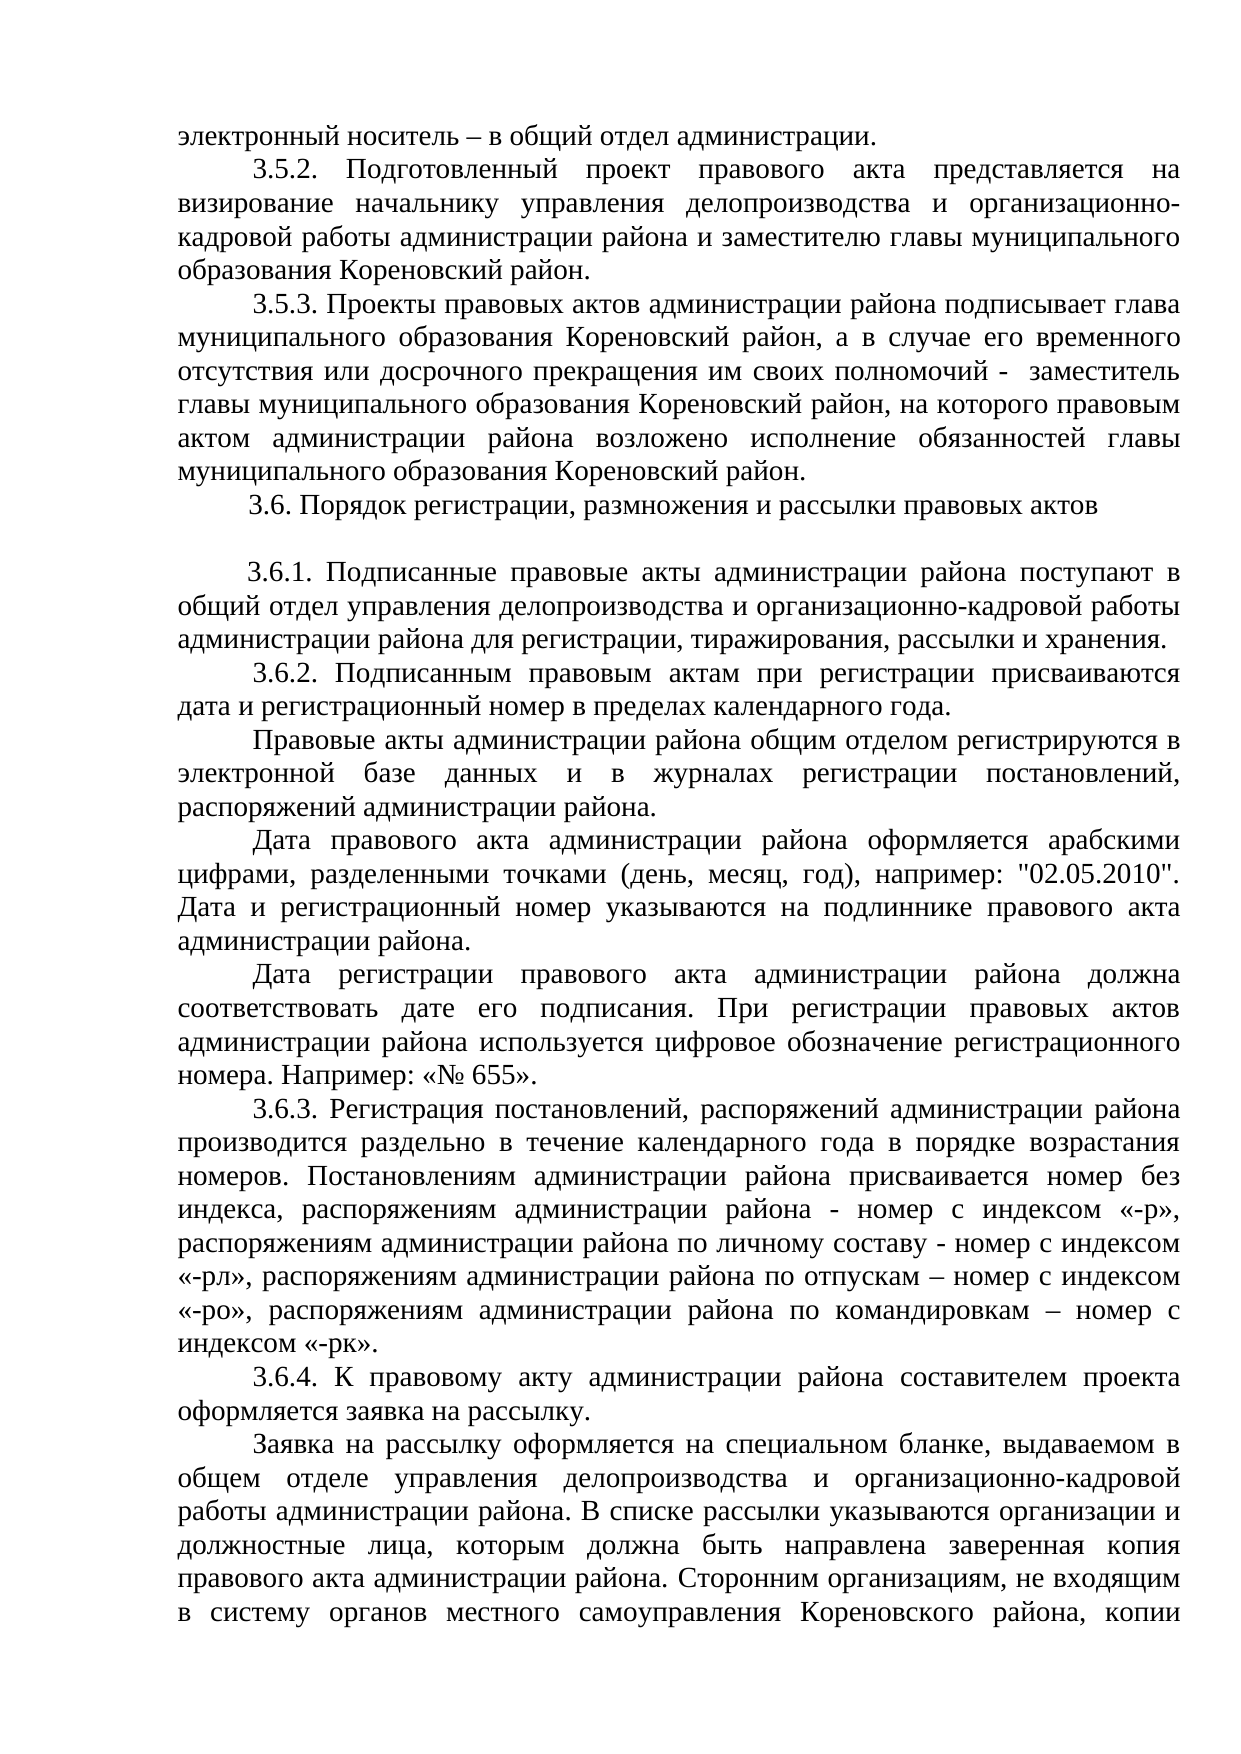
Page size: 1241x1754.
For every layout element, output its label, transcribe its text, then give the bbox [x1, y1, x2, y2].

text Заявка на рассылку оформляется на специальном бланке, выдаваемом в общем отделе управления делопроизводства и организационно-кадровой работы администрации района. В списке рассылки указываются организации и должностные лица, которым должна быть направлена заверенная копия правового акта администрации района. Сторонним организациям, не входящим в систему органов местного самоуправления Кореновского района, копии [177, 1426, 1181, 1627]
text 3.5.3. Проекты правовых актов администрации района подписывает глава муниципального образования Кореновский район, а в случае его временного отсутствия или досрочного прекращения им своих полномочий - заместитель главы муниципального образования Кореновский район, на которого правовым актом администрации района возложено исполнение обязанностей главы муниципального образования Кореновский район. [177, 286, 1181, 487]
text 3.6.4. К правовому акту администрации района составителем проекта оформляется заявка на рассылку. [177, 1359, 1181, 1426]
text 3.6.3. Регистрация постановлений, распоряжений администрации района производится раздельно в течение календарного года в порядке возрастания номеров. Постановлениям администрации района присваивается номер без индекса, распоряжениям администрации района - номер с индексом «-р», распоряжениям администрации района по личному составу - номер с индексом «-рл», распоряжениям администрации района по отпускам – номер с индексом «-ро», распоряжениям администрации района по командировкам – номер с индексом «-рк». [177, 1091, 1181, 1359]
text Дата регистрации правового акта администрации района должна соответствовать дате его подписания. При регистрации правовых актов администрации района используется цифровое обозначение регистрационного номера. Например: «№ 655». [177, 957, 1181, 1091]
text электронный носитель – в общий отдел администрации. [177, 118, 1181, 152]
text 3.6.1. Подписанные правовые акты администрации района поступают в общий отдел управления делопроизводства и организационно-кадровой работы администрации района для регистрации, тиражирования, рассылки и хранения. [177, 554, 1181, 655]
text 3.5.2. Подготовленный проект правового акта представляется на визирование начальнику управления делопроизводства и организационно-кадровой работы администрации района и заместителю главы муниципального образования Кореновский район. [177, 152, 1181, 286]
text Правовые акты администрации района общим отделом регистрируются в электронной базе данных и в журналах регистрации постановлений, распоряжений администрации района. [177, 722, 1181, 822]
text 3.6. Порядок регистрации, размножения и рассылки правовых актов [177, 487, 1181, 521]
text Дата правового акта администрации района оформляется арабскими цифрами, разделенными точками (день, месяц, год), например: "02.05.2010". Дата и регистрационный номер указываются на подлиннике правового акта администрации района. [177, 822, 1181, 957]
text 3.6.2. Подписанным правовым актам при регистрации присваиваются дата и регистрационный номер в пределах календарного года. [177, 655, 1181, 722]
